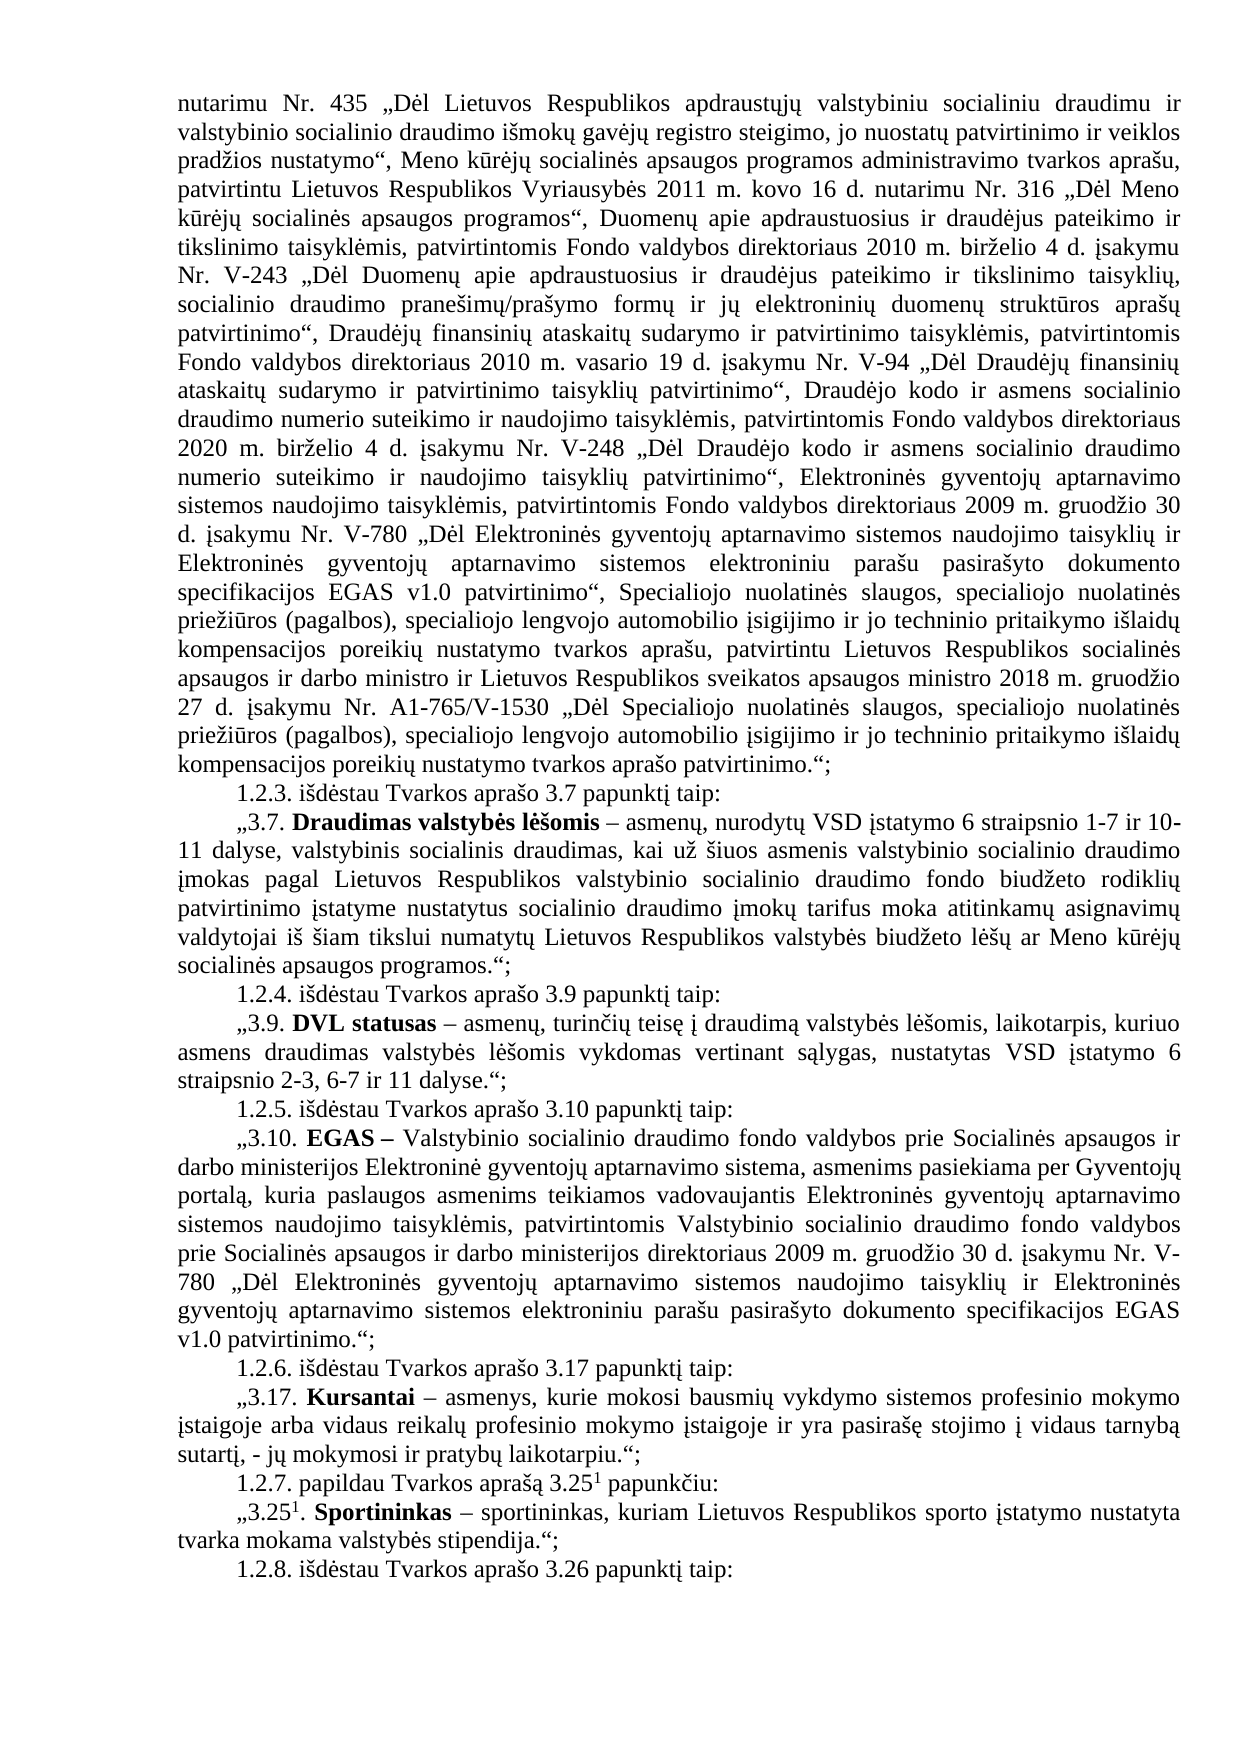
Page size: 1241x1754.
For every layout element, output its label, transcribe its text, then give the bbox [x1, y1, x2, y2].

text „3.7. Draudimas valstybės lėšomis – asmenų, nurodytų VSD įstatymo 6 straipsnio 1-7 ir 10-11 dalyse, valstybinis socialinis draudimas, kai už šiuos asmenis valstybinio socialinio draudimo įmokas pagal Lietuvos Respublikos valstybinio socialinio draudimo fondo biudžeto rodiklių patvirtinimo įstatyme nustatytus socialinio draudimo įmokų tarifus moka atitinkamų asignavimų valdytojai iš šiam tikslui numatytų Lietuvos Respublikos valstybės biudžeto lėšų ar Meno kūrėjų socialinės apsaugos programos.“; [177, 807, 1181, 979]
text „3.10. EGAS – Valstybinio socialinio draudimo fondo valdybos prie Socialinės apsaugos ir darbo ministerijos Elektroninė gyventojų aptarnavimo sistema, asmenims pasiekiama per Gyventojų portalą, kuria paslaugos asmenims teikiamos vadovaujantis Elektroninės gyventojų aptarnavimo sistemos naudojimo taisyklėmis, patvirtintomis Valstybinio socialinio draudimo fondo valdybos prie Socialinės apsaugos ir darbo ministerijos direktoriaus 2009 m. gruodžio 30 d. įsakymu Nr. V-780 „Dėl Elektroninės gyventojų aptarnavimo sistemos naudojimo taisyklių ir Elektroninės gyventojų aptarnavimo sistemos elektroniniu parašu pasirašyto dokumento specifikacijos EGAS v1.0 patvirtinimo.“; [177, 1123, 1181, 1353]
text 1.2.6. išdėstau Tvarkos aprašo 3.17 papunktį taip: [177, 1353, 1181, 1382]
text 1.2.4. išdėstau Tvarkos aprašo 3.9 papunktį taip: [177, 979, 1181, 1008]
text 1.2.3. išdėstau Tvarkos aprašo 3.7 papunktį taip: [177, 778, 1181, 807]
text nutarimu Nr. 435 „Dėl Lietuvos Respublikos apdraustųjų valstybiniu socialiniu draudimu ir valstybinio socialinio draudimo išmokų gavėjų registro steigimo, jo nuostatų patvirtinimo ir veiklos pradžios nustatymo“, Meno kūrėjų socialinės apsaugos programos administravimo tvarkos aprašu, patvirtintu Lietuvos Respublikos Vyriausybės 2011 m. kovo 16 d. nutarimu Nr. 316 „Dėl Meno kūrėjų socialinės apsaugos programos“, Duomenų apie apdraustuosius ir draudėjus pateikimo ir tikslinimo taisyklėmis, patvirtintomis Fondo valdybos direktoriaus 2010 m. birželio 4 d. įsakymu Nr. V-243 „Dėl Duomenų apie apdraustuosius ir draudėjus pateikimo ir tikslinimo taisyklių, socialinio draudimo pranešimų/prašymo formų ir jų elektroninių duomenų struktūros aprašų patvirtinimo“, Draudėjų finansinių ataskaitų sudarymo ir patvirtinimo taisyklėmis, patvirtintomis Fondo valdybos direktoriaus 2010 m. vasario 19 d. įsakymu Nr. V-94 „Dėl Draudėjų finansinių ataskaitų sudarymo ir patvirtinimo taisyklių patvirtinimo“, Draudėjo kodo ir asmens socialinio draudimo numerio suteikimo ir naudojimo taisyklėmis, patvirtintomis Fondo valdybos direktoriaus 2020 m. birželio 4 d. įsakymu Nr. V-248 „Dėl Draudėjo kodo ir asmens socialinio draudimo numerio suteikimo ir naudojimo taisyklių patvirtinimo“, Elektroninės gyventojų aptarnavimo sistemos naudojimo taisyklėmis, patvirtintomis Fondo valdybos direktoriaus 2009 m. gruodžio 30 d. įsakymu Nr. V-780 „Dėl Elektroninės gyventojų aptarnavimo sistemos naudojimo taisyklių ir Elektroninės gyventojų aptarnavimo sistemos elektroniniu parašu pasirašyto dokumento specifikacijos EGAS v1.0 patvirtinimo“, Specialiojo nuolatinės slaugos, specialiojo nuolatinės priežiūros (pagalbos), specialiojo lengvojo automobilio įsigijimo ir jo techninio pritaikymo išlaidų kompensacijos poreikių nustatymo tvarkos aprašu, patvirtintu Lietuvos Respublikos socialinės apsaugos ir darbo ministro ir Lietuvos Respublikos sveikatos apsaugos ministro 2018 m. gruodžio 27 d. įsakymu Nr. A1-765/V-1530 „Dėl Specialiojo nuolatinės slaugos, specialiojo nuolatinės priežiūros (pagalbos), specialiojo lengvojo automobilio įsigijimo ir jo techninio pritaikymo išlaidų kompensacijos poreikių nustatymo tvarkos aprašo patvirtinimo.“; [177, 88, 1181, 778]
text 1.2.5. išdėstau Tvarkos aprašo 3.10 papunktį taip: [177, 1094, 1181, 1123]
text 1.2.7. papildau Tvarkos aprašą 3.251 papunkčiu: [177, 1468, 1181, 1497]
text „3.9. DVL statusas – asmenų, turinčių teisę į draudimą valstybės lėšomis, laikotarpis, kuriuo asmens draudimas valstybės lėšomis vykdomas vertinant sąlygas, nustatytas VSD įstatymo 6 straipsnio 2-3, 6-7 ir 11 dalyse.“; [177, 1008, 1181, 1094]
text „3.17. Kursantai – asmenys, kurie mokosi bausmių vykdymo sistemos profesinio mokymo įstaigoje arba vidaus reikalų profesinio mokymo įstaigoje ir yra pasirašę stojimo į vidaus tarnybą sutartį, - jų mokymosi ir pratybų laikotarpiu.“; [177, 1382, 1181, 1468]
text „3.251. Sportininkas – sportininkas, kuriam Lietuvos Respublikos sporto įstatymo nustatyta tvarka mokama valstybės stipendija.“; [177, 1497, 1181, 1554]
text 1.2.8. išdėstau Tvarkos aprašo 3.26 papunktį taip: [177, 1554, 1181, 1583]
